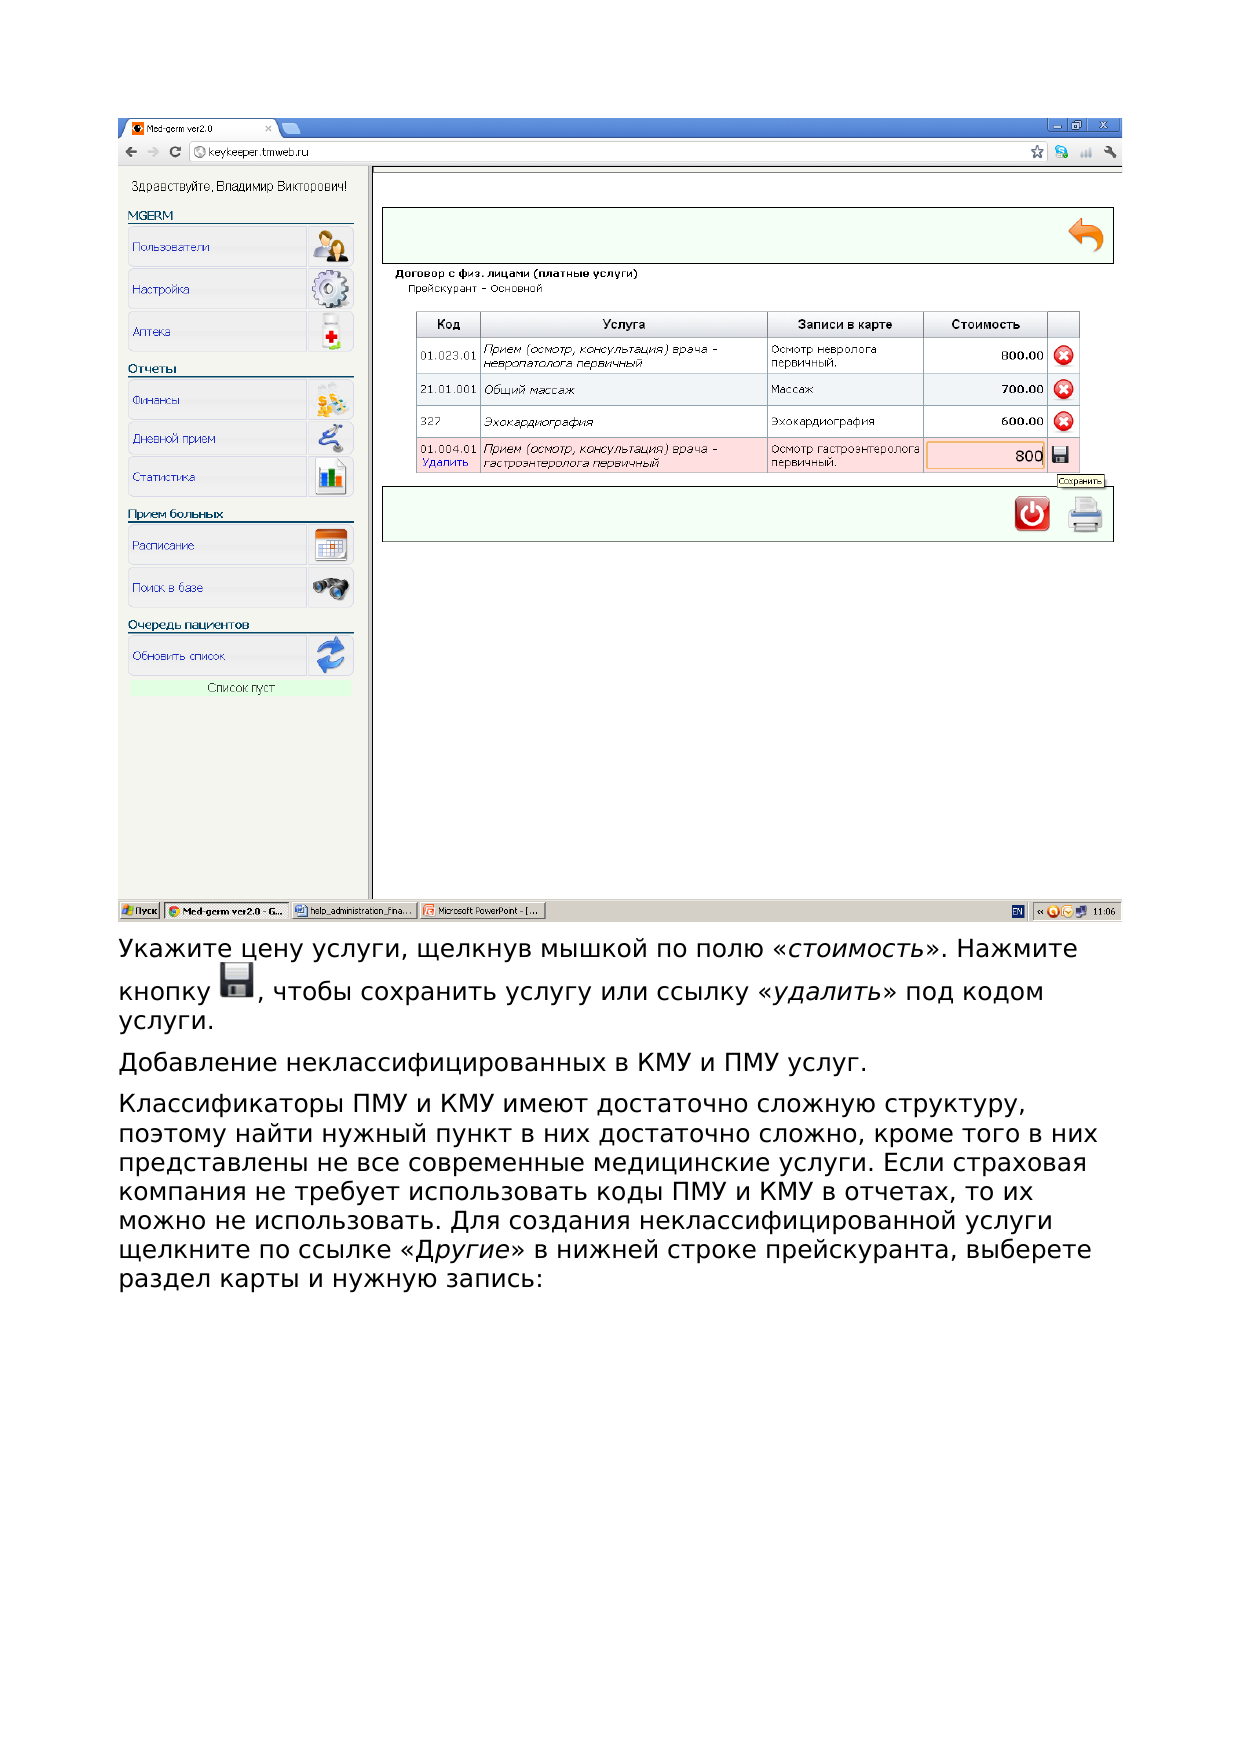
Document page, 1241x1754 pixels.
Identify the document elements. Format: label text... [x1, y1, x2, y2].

text Укажите цену услуги, щелкнув мышкой по полю «стоимость». Нажмите кнопку , чтобы сохранить услугу или ссылку «удалить» под кодом услуги. [118, 934, 1122, 1036]
picture [118, 118, 1123, 922]
picture [219, 962, 257, 1001]
text Классификаторы ПМУ и КМУ имеют достаточно сложную структуру, поэтому найти нужный пункт в них достаточно сложно, кроме того в них представлены не все современные медицинские услуги. Если страховая компания не требует использовать коды ПМУ и КМУ в отчетах, то их можно не использовать. Для создания неклассифицированной услуги щелкните по ссылке «Другие» в нижней строке прейскуранта, выберете раздел карты и нужную запись: [118, 1090, 1122, 1294]
text Добавление неклассифицированных в КМУ и ПМУ услуг. [118, 1048, 1122, 1077]
